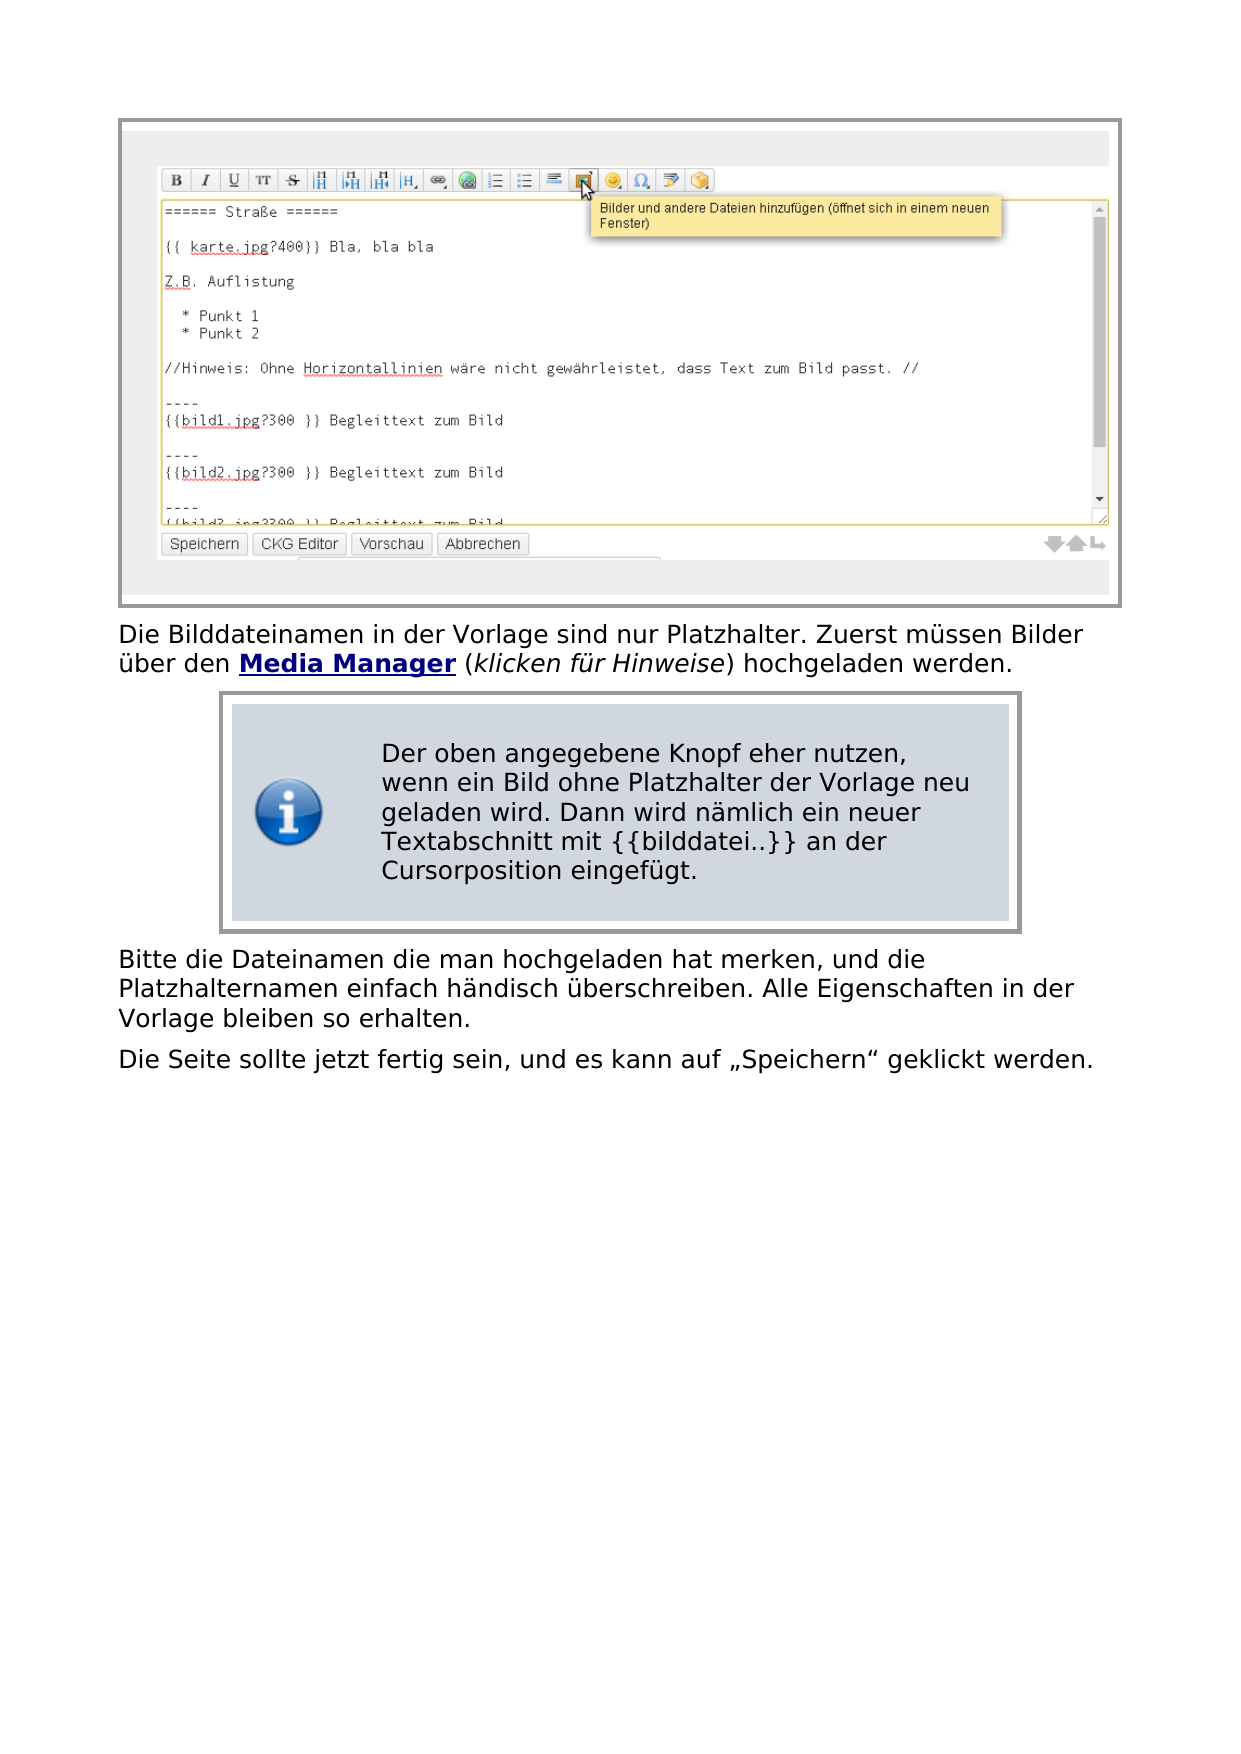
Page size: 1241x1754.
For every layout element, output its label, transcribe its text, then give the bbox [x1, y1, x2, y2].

text Bitte die Dateinamen die man hochgeladen hat merken, und die Platzhalternamen einfach händisch überschreiben. Alle Eigenschaften in der Vorlage bleiben so erhalten. [118, 691, 1122, 1033]
text Die Seite sollte jetzt fertig sein, und es kann auf „Speichern“ geklickt werden. [118, 1046, 1122, 1075]
picture [251, 774, 327, 850]
table_header Der oben angegebene Knopf eher nutzen, wenn ein Bild ohne Platzhalter der Vorlage neu geladen wird. Dann wird nämlich ein neuer Textabschnitt mit {{bilddatei..}} an der Cursorposition eingefügt. [346, 704, 1009, 921]
text [122, 122, 1118, 604]
text Die Bilddateinamen in der Vorlage sind nur Platzhalter. Zuerst müssen Bilder über den Media Manager (klicken für Hinweise) hochgeladen werden. [118, 608, 1122, 678]
table_header [122, 131, 1109, 595]
table_header [232, 704, 346, 921]
picture [157, 166, 1109, 560]
